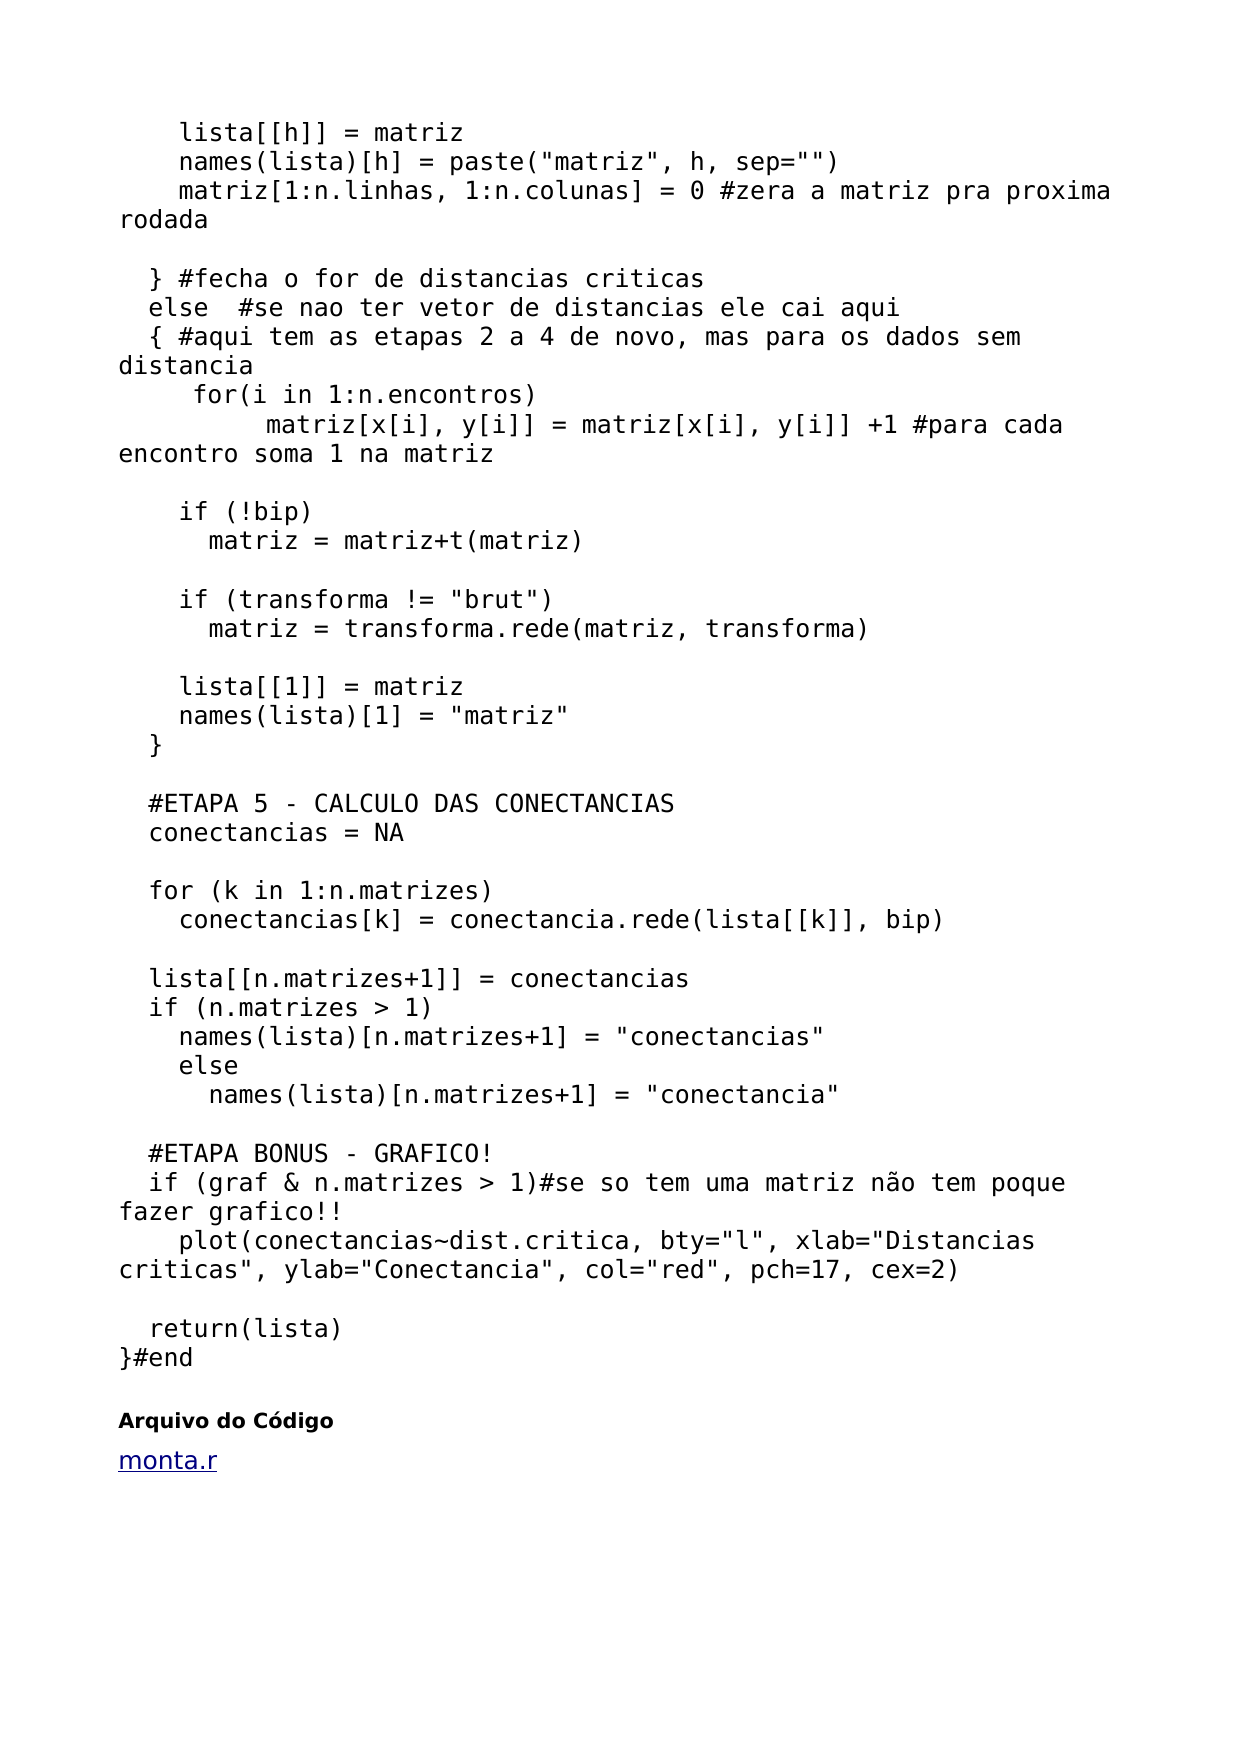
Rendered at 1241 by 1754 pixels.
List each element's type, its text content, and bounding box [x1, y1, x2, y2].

text monta.r [118, 1446, 1122, 1475]
text lista[[h]] = matriz names(lista)[h] = paste("matriz", h, sep="") matriz[1:n.linhas, 1:n.colunas] = 0 #zera a matriz pra proxima rodada } #fecha o for de distancias criticas else #se nao ter vetor de distancias ele cai aqui { #aqui tem as etapas 2 a 4 de novo, mas para os dados sem distancia for(i in 1:n.encontros) matriz[x[i], y[i]] = matriz[x[i], y[i]] +1 #para cada encontro soma 1 na matriz if (!bip) matriz = matriz+t(matriz) if (transforma != "brut") matriz = transforma.rede(matriz, transforma) lista[[1]] = matriz names(lista)[1] = "matriz" } #ETAPA 5 - CALCULO DAS CONECTANCIAS conectancias = NA for (k in 1:n.matrizes) conectancias[k] = conectancia.rede(lista[[k]], bip) lista[[n.matrizes+1]] = conectancias if (n.matrizes > 1) names(lista)[n.matrizes+1] = "conectancias" else names(lista)[n.matrizes+1] = "conectancia" #ETAPA BONUS - GRAFICO! if (graf & n.matrizes > 1)#se so tem uma matriz não tem poque fazer grafico!! plot(conectancias~dist.critica, bty="l", xlab="Distancias criticas", ylab="Conectancia", col="red", pch=17, cex=2) return(lista) }#end [118, 118, 1122, 1372]
subtitle Arquivo do Código [118, 1409, 1122, 1433]
